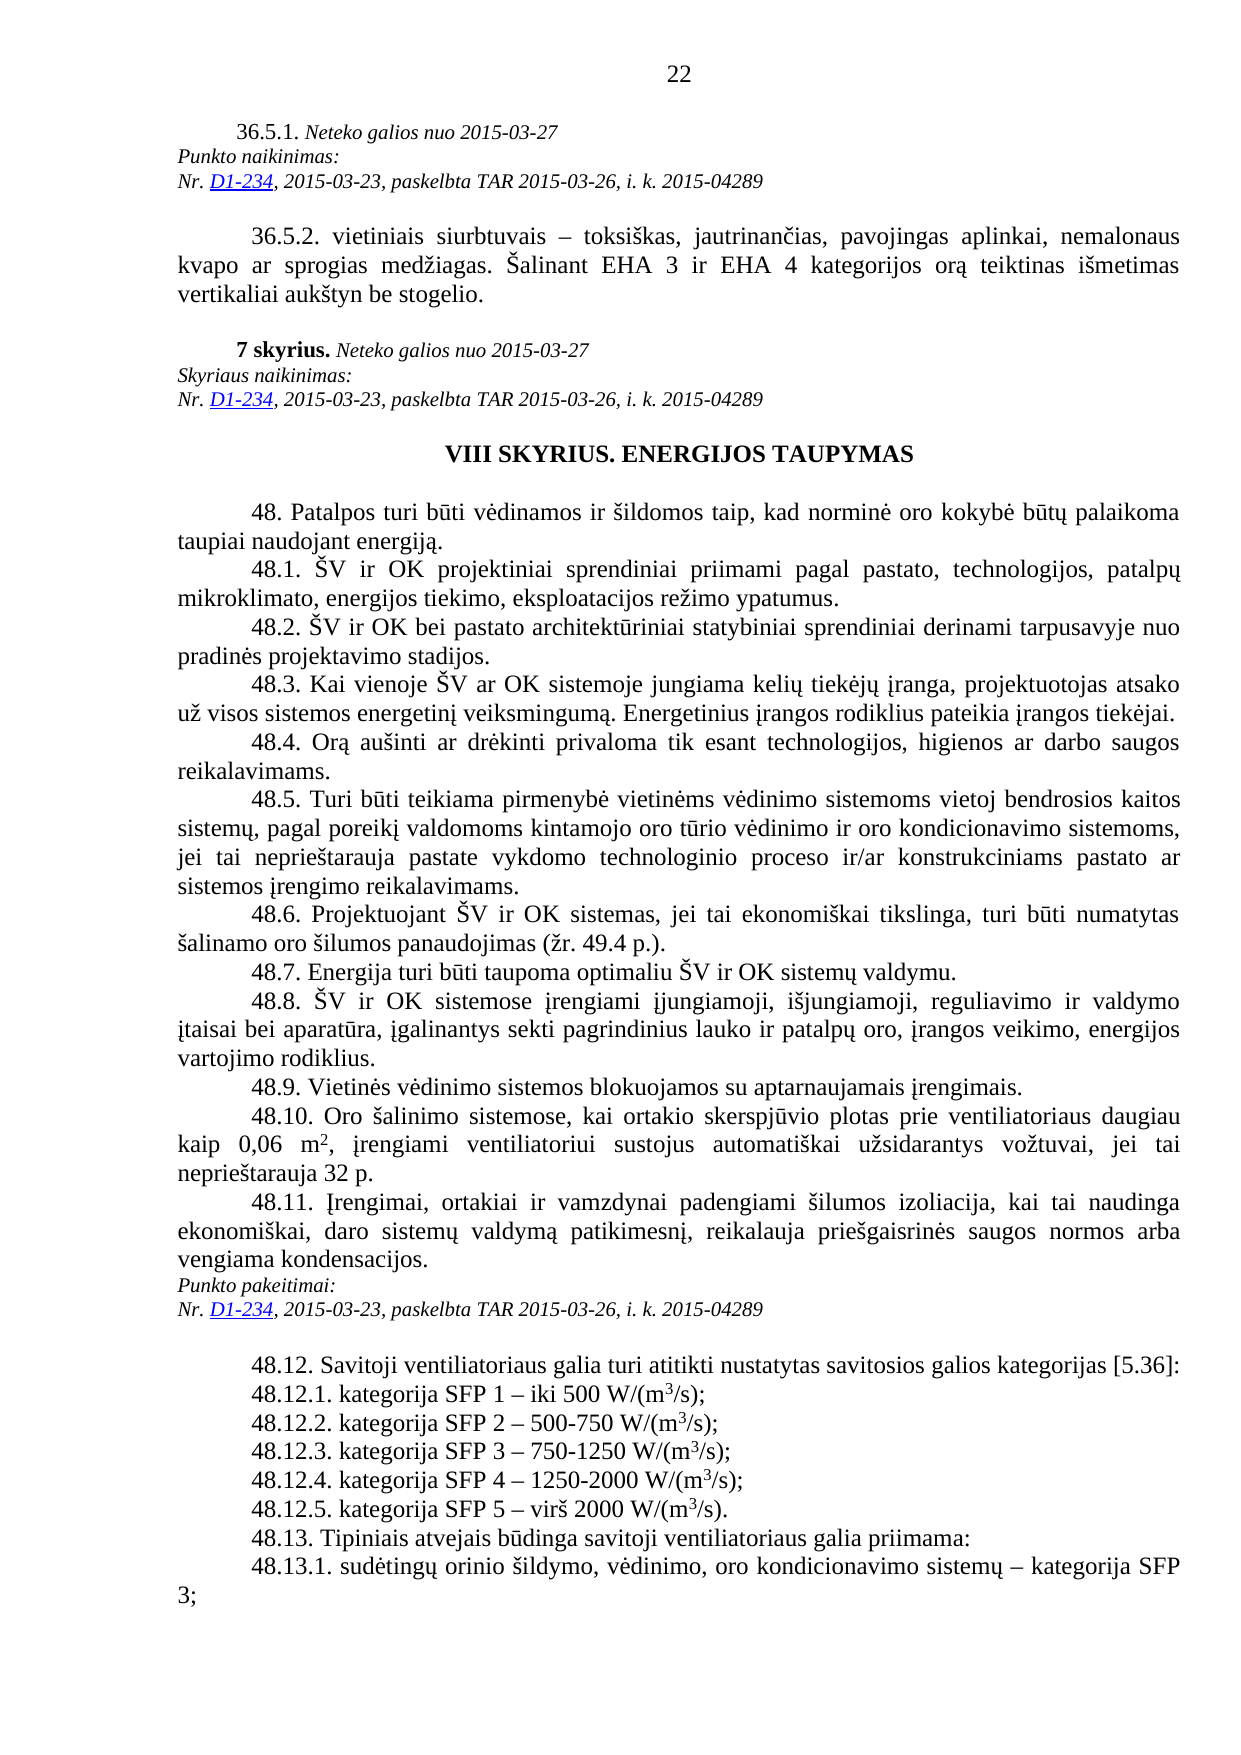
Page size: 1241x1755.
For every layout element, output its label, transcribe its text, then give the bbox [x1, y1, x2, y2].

text 48.12.4. kategorija SFP 4 – 1250-2000 W/(m3/s); [177, 1465, 1181, 1494]
text VIII SKYRIUS. ENERGIJOS TAUPYMAS [177, 439, 1181, 468]
text 48.2. ŠV ir OK bei pastato architektūriniai statybiniai sprendiniai derinami tarpusavyje nuo pradinės projektavimo stadijos. [177, 612, 1181, 669]
text Nr. D1-234, 2015-03-23, paskelbta TAR 2015-03-26, i. k. 2015-04289 [177, 1297, 1181, 1321]
text Punkto naikinimas: [177, 144, 1181, 168]
text 48.8. ŠV ir OK sistemose įrengiami įjungiamoji, išjungiamoji, reguliavimo ir valdymo įtaisai bei aparatūra, įgalinantys sekti pagrindinius lauko ir patalpų oro, įrangos veikimo, energijos vartojimo rodiklius. [177, 986, 1181, 1072]
text 36.5.1. Neteko galios nuo 2015-03-27 [177, 118, 1181, 144]
text 48.1. ŠV ir OK projektiniai sprendiniai priimami pagal pastato, technologijos, patalpų mikroklimato, energijos tiekimo, eksploatacijos režimo ypatumus. [177, 554, 1181, 612]
text 48.6. Projektuojant ŠV ir OK sistemas, jei tai ekonomiškai tikslinga, turi būti numatytas šalinamo oro šilumos panaudojimas (žr. 49.4 p.). [177, 899, 1181, 957]
text 48.13. Tipiniais atvejais būdinga savitoji ventiliatoriaus galia priimama: [177, 1523, 1181, 1551]
text Skyriaus naikinimas: [177, 363, 1181, 387]
text 48.5. Turi būti teikiama pirmenybė vietinėms vėdinimo sistemoms vietoj bendrosios kaitos sistemų, pagal poreikį valdomoms kintamojo oro tūrio vėdinimo ir oro kondicionavimo sistemoms, jei tai neprieštarauja pastate vykdomo technologinio proceso ir/ar konstrukciniams pastato ar sistemos įrengimo reikalavimams. [177, 784, 1181, 899]
text 48.10. Oro šalinimo sistemose, kai ortakio skerspjūvio plotas prie ventiliatoriaus daugiau kaip 0,06 m2, įrengiami ventiliatoriui sustojus automatiškai užsidarantys vožtuvai, jei tai neprieštarauja 32 p. [177, 1101, 1181, 1187]
text 48.9. Vietinės vėdinimo sistemos blokuojamos su aptarnaujamais įrengimais. [177, 1072, 1181, 1101]
text 7 skyrius. Neteko galios nuo 2015-03-27 [177, 336, 1181, 363]
text 36.5.2. vietiniais siurbtuvais – toksiškas, jautrinančias, pavojingas aplinkai, nemalonaus kvapo ar sprogias medžiagas. Šalinant EHA 3 ir EHA 4 kategorijos orą teiktinas išmetimas vertikaliai aukštyn be stogelio. [177, 221, 1181, 308]
text Nr. D1-234, 2015-03-23, paskelbta TAR 2015-03-26, i. k. 2015-04289 [177, 387, 1181, 411]
text 48.12.1. kategorija SFP 1 – iki 500 W/(m3/s); [177, 1379, 1181, 1408]
text 48. Patalpos turi būti vėdinamos ir šildomos taip, kad norminė oro kokybė būtų palaikoma taupiai naudojant energiją. [177, 497, 1181, 554]
text 48.7. Energija turi būti taupoma optimaliu ŠV ir OK sistemų valdymu. [177, 957, 1181, 986]
text Nr. D1-234, 2015-03-23, paskelbta TAR 2015-03-26, i. k. 2015-04289 [177, 168, 1181, 193]
text Punkto pakeitimai: [177, 1273, 1181, 1297]
text 48.13.1. sudėtingų orinio šildymo, vėdinimo, oro kondicionavimo sistemų – kategorija SFP 3; [177, 1551, 1181, 1609]
text 48.11. Įrengimai, ortakiai ir vamzdynai padengiami šilumos izoliacija, kai tai naudinga ekonomiškai, daro sistemų valdymą patikimesnį, reikalauja priešgaisrinės saugos normos arba vengiama kondensacijos. [177, 1187, 1181, 1273]
text 48.3. Kai vienoje ŠV ar OK sistemoje jungiama kelių tiekėjų įranga, projektuotojas atsako už visos sistemos energetinį veiksmingumą. Energetinius įrangos rodiklius pateikia įrangos tiekėjai. [177, 669, 1181, 727]
text 48.12.3. kategorija SFP 3 – 750-1250 W/(m3/s); [177, 1436, 1181, 1465]
text 48.12.5. kategorija SFP 5 – virš 2000 W/(m3/s). [177, 1494, 1181, 1523]
text 48.12.2. kategorija SFP 2 – 500-750 W/(m3/s); [177, 1408, 1181, 1436]
text 48.4. Orą aušinti ar drėkinti privaloma tik esant technologijos, higienos ar darbo saugos reikalavimams. [177, 727, 1181, 784]
text 48.12. Savitoji ventiliatoriaus galia turi atitikti nustatytas savitosios galios kategorijas [5.36]: [177, 1350, 1181, 1379]
